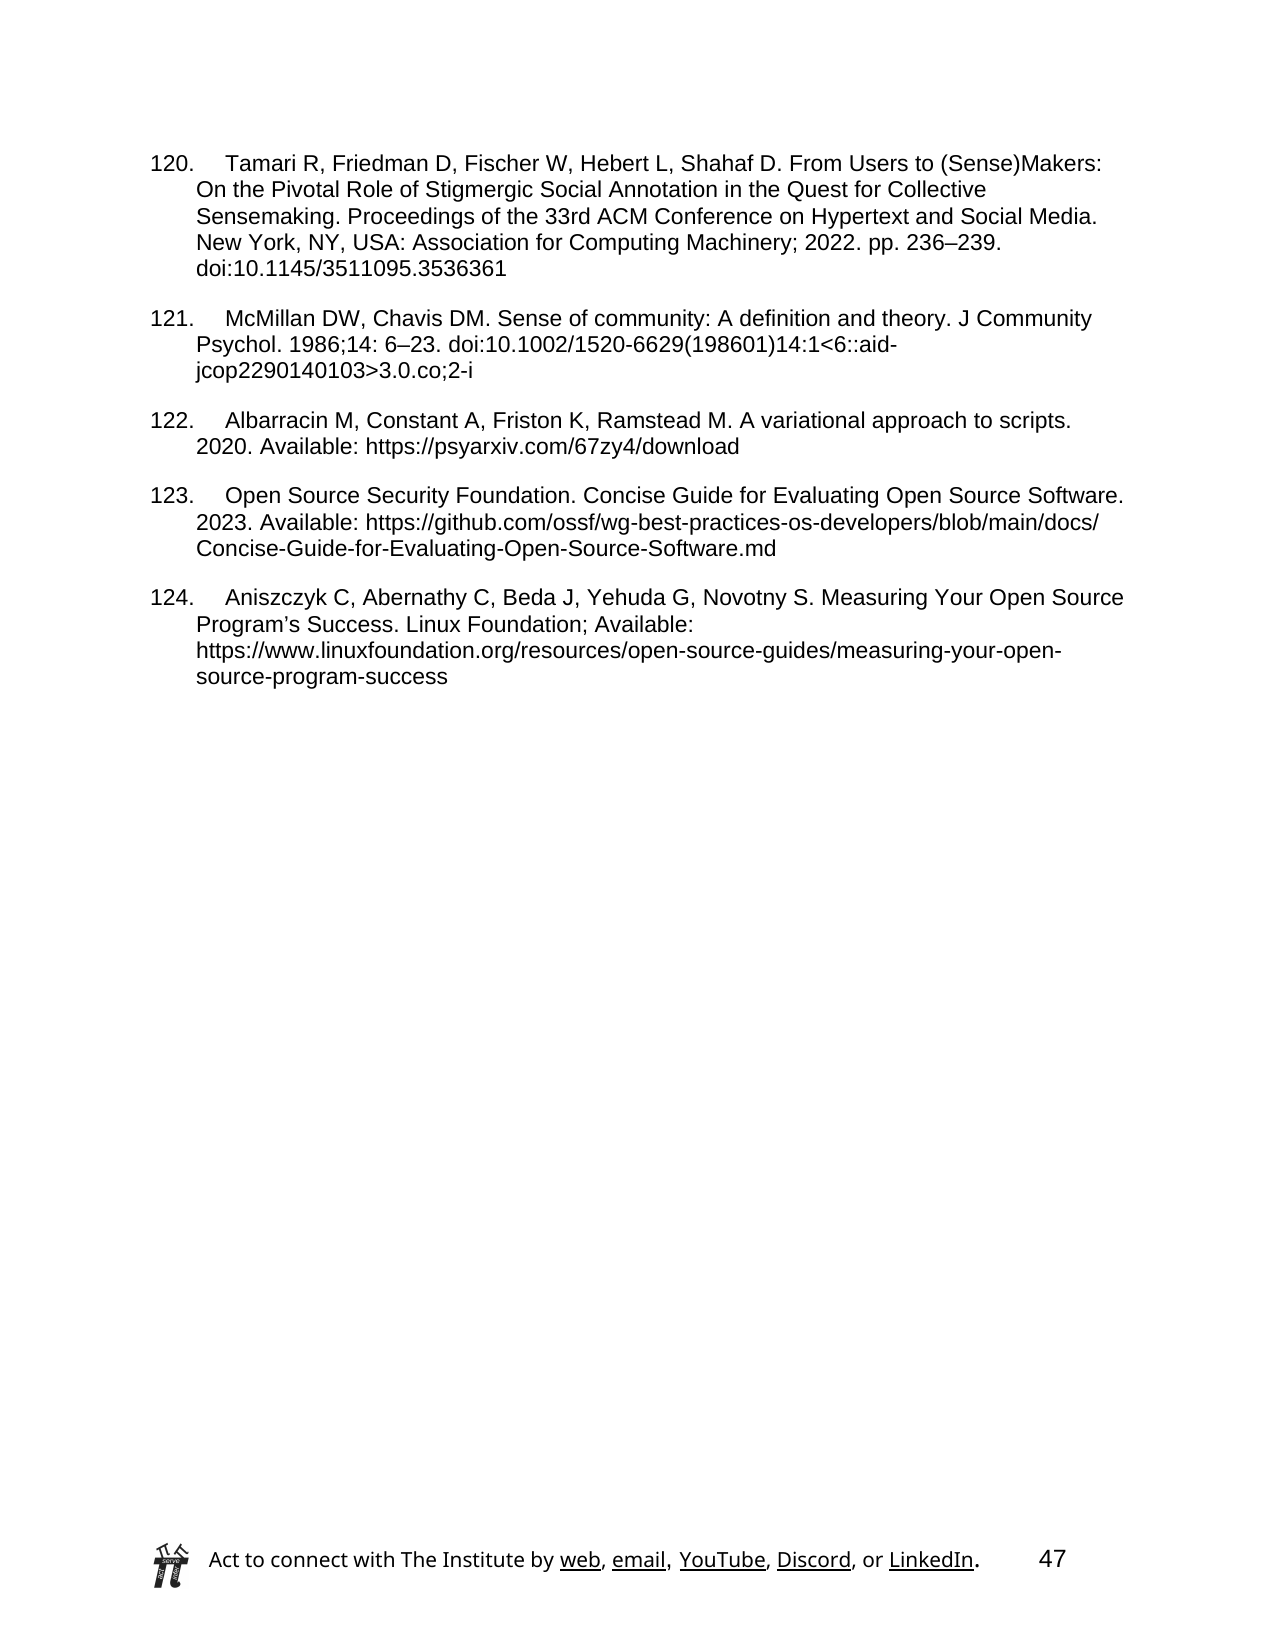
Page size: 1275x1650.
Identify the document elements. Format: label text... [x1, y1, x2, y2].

picture [150, 1542, 189, 1589]
text 124. Aniszczyk C, Abernathy C, Beda J, Yehuda G, Novotny S. Measuring Your Open Source Program’s Success. Linux Foundation; Available: https://www.linuxfoundation.org/resources/open-source-guides/measuring-your-open-source-program-success [150, 584, 1125, 690]
text 121. McMillan DW, Chavis DM. Sense of community: A definition and theory. J Community Psychol. 1986;14: 6–23. doi:10.1002/1520-6629(198601)14:1<6::aid-jcop2290140103>3.0.co;2-i [150, 305, 1125, 384]
text 123. Open Source Security Foundation. Concise Guide for Evaluating Open Source Software. 2023. Available: https://github.com/ossf/wg-best-practices-os-developers/blob/main/docs/Concise-Guide-for-Evaluating-Open-Source-Software.md [150, 482, 1125, 561]
text 120. Tamari R, Friedman D, Fischer W, Hebert L, Shahaf D. From Users to (Sense)Makers: On the Pivotal Role of Stigmergic Social Annotation in the Quest for Collective Sensemaking. Proceedings of the 33rd ACM Conference on Hypertext and Social Media. New York, NY, USA: Association for Computing Machinery; 2022. pp. 236–239. doi:10.1145/3511095.3536361 [150, 150, 1125, 282]
text 122. Albarracin M, Constant A, Friston K, Ramstead M. A variational approach to scripts. 2020. Available: https://psyarxiv.com/67zy4/download [150, 407, 1125, 459]
